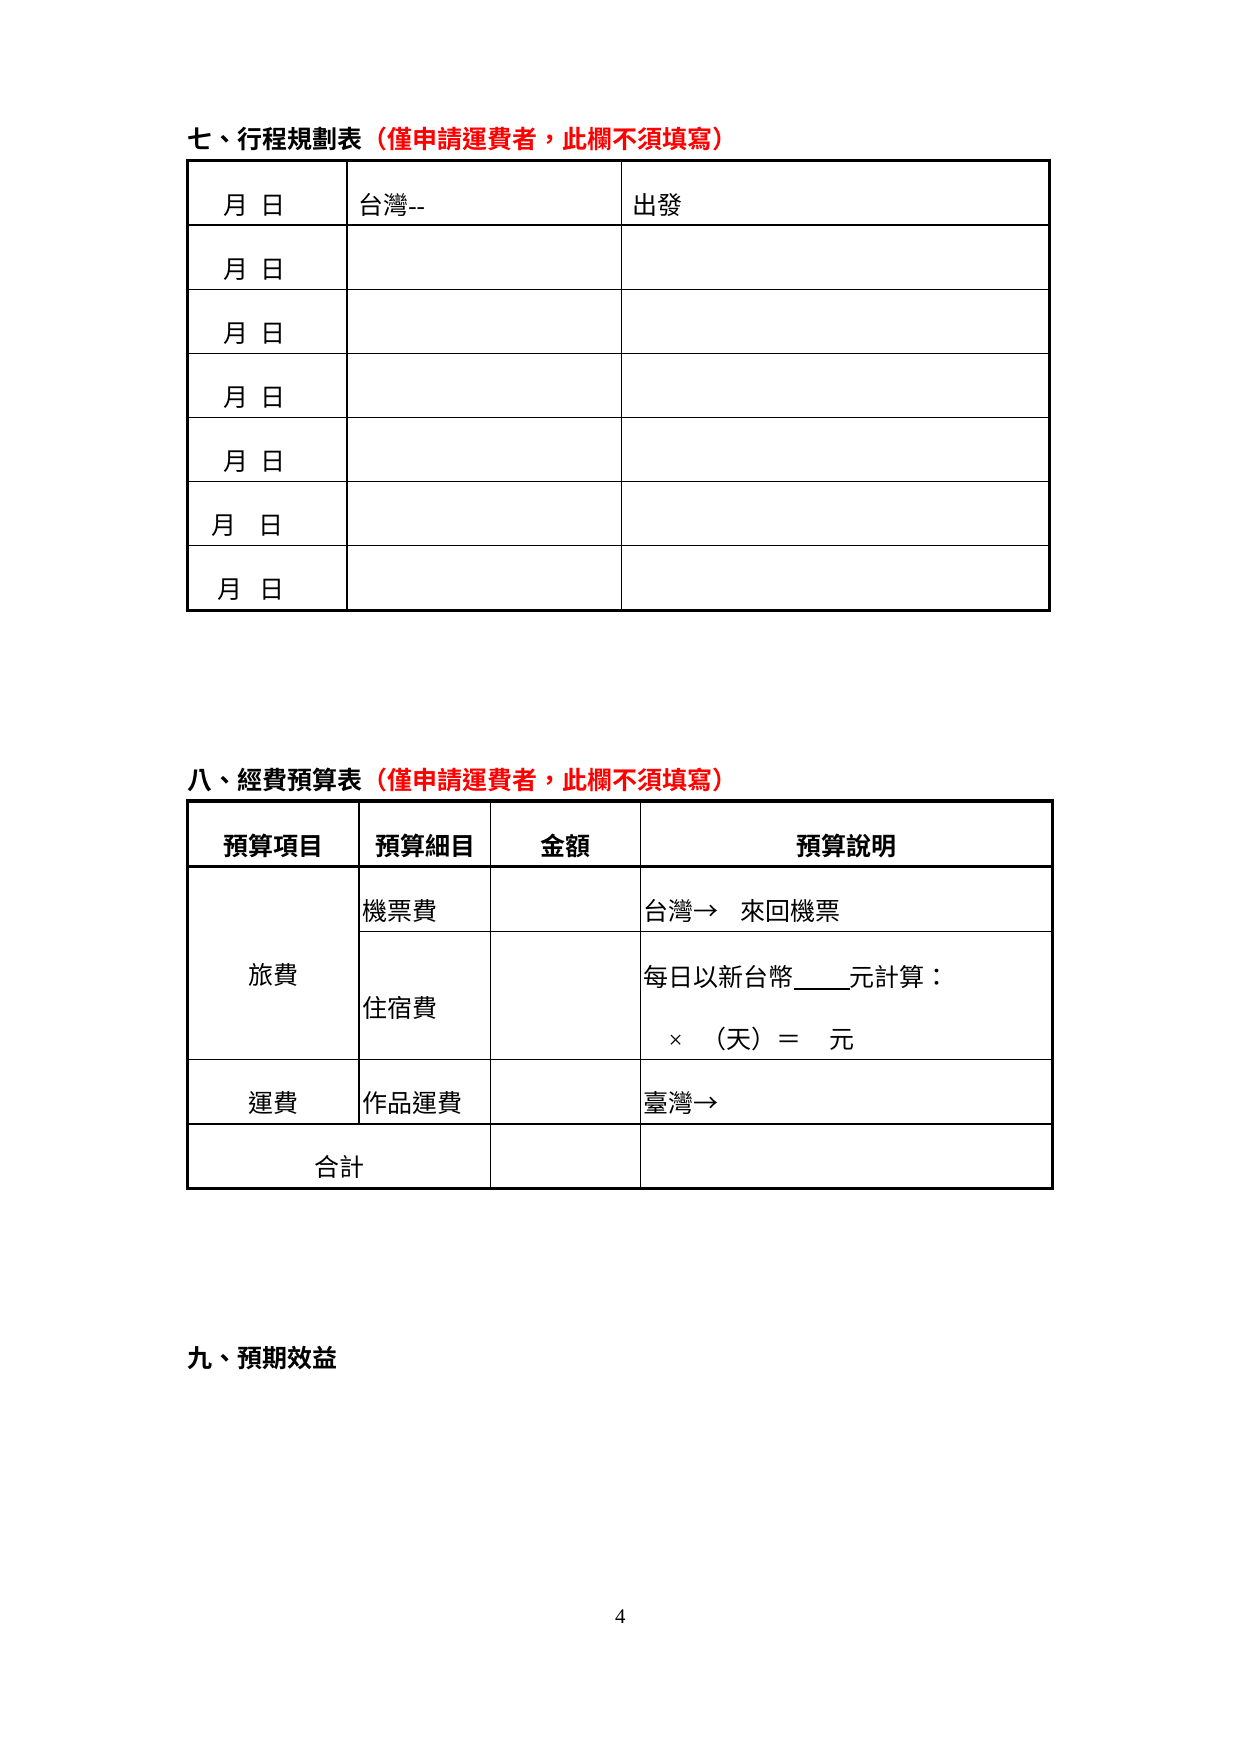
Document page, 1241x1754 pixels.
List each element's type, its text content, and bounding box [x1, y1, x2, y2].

table_cell [491, 868, 640, 931]
table_cell 月 日 [189, 354, 346, 417]
table_cell 臺灣→ [641, 1060, 1051, 1123]
table_cell 運費 [189, 1060, 358, 1123]
table_header 台灣-- [348, 162, 621, 224]
table_cell 旅費 [189, 868, 358, 1059]
table_cell 月 日 [189, 418, 346, 481]
table_cell 合計 [189, 1125, 490, 1187]
table_cell [622, 290, 1048, 352]
table_cell 月 日 [189, 290, 346, 352]
text 八、經費預算表（僅申請運費者，此欄不須填寫） [187, 737, 1053, 799]
table_cell 作品運費 [360, 1060, 490, 1123]
table_cell [491, 1060, 640, 1123]
table_cell [348, 290, 621, 352]
table_header 月 日 [189, 162, 346, 224]
table_cell [348, 546, 621, 609]
table_cell [622, 546, 1048, 609]
table_cell [622, 354, 1048, 417]
table_cell [622, 226, 1048, 288]
table_cell 月 日 [189, 482, 346, 545]
table_cell [348, 226, 621, 288]
table_cell [348, 482, 621, 545]
table_cell [491, 932, 640, 1059]
table_cell 每日以新台幣 元計算： × （天）＝ 元 [641, 932, 1051, 1059]
table_header 金額 [491, 803, 640, 865]
table_header 預算項目 [189, 803, 358, 865]
table_cell [641, 1125, 1051, 1187]
text 七、行程規劃表（僅申請運費者，此欄不須填寫） [187, 96, 1053, 159]
table_cell [348, 354, 621, 417]
table_header 預算說明 [641, 803, 1051, 865]
text 九、預期效益 [187, 1315, 1053, 1377]
table_cell 住宿費 [360, 932, 490, 1059]
table_header 預算細目 [360, 803, 490, 865]
table_cell 月 日 [189, 226, 346, 288]
table_cell [491, 1125, 640, 1187]
table_cell 台灣→ 來回機票 [641, 868, 1051, 931]
table_cell 機票費 [360, 868, 490, 931]
table_cell [622, 482, 1048, 545]
table_cell [622, 418, 1048, 481]
table_header 出發 [622, 162, 1048, 224]
table_cell 月 日 [189, 546, 346, 609]
table_cell [348, 418, 621, 481]
